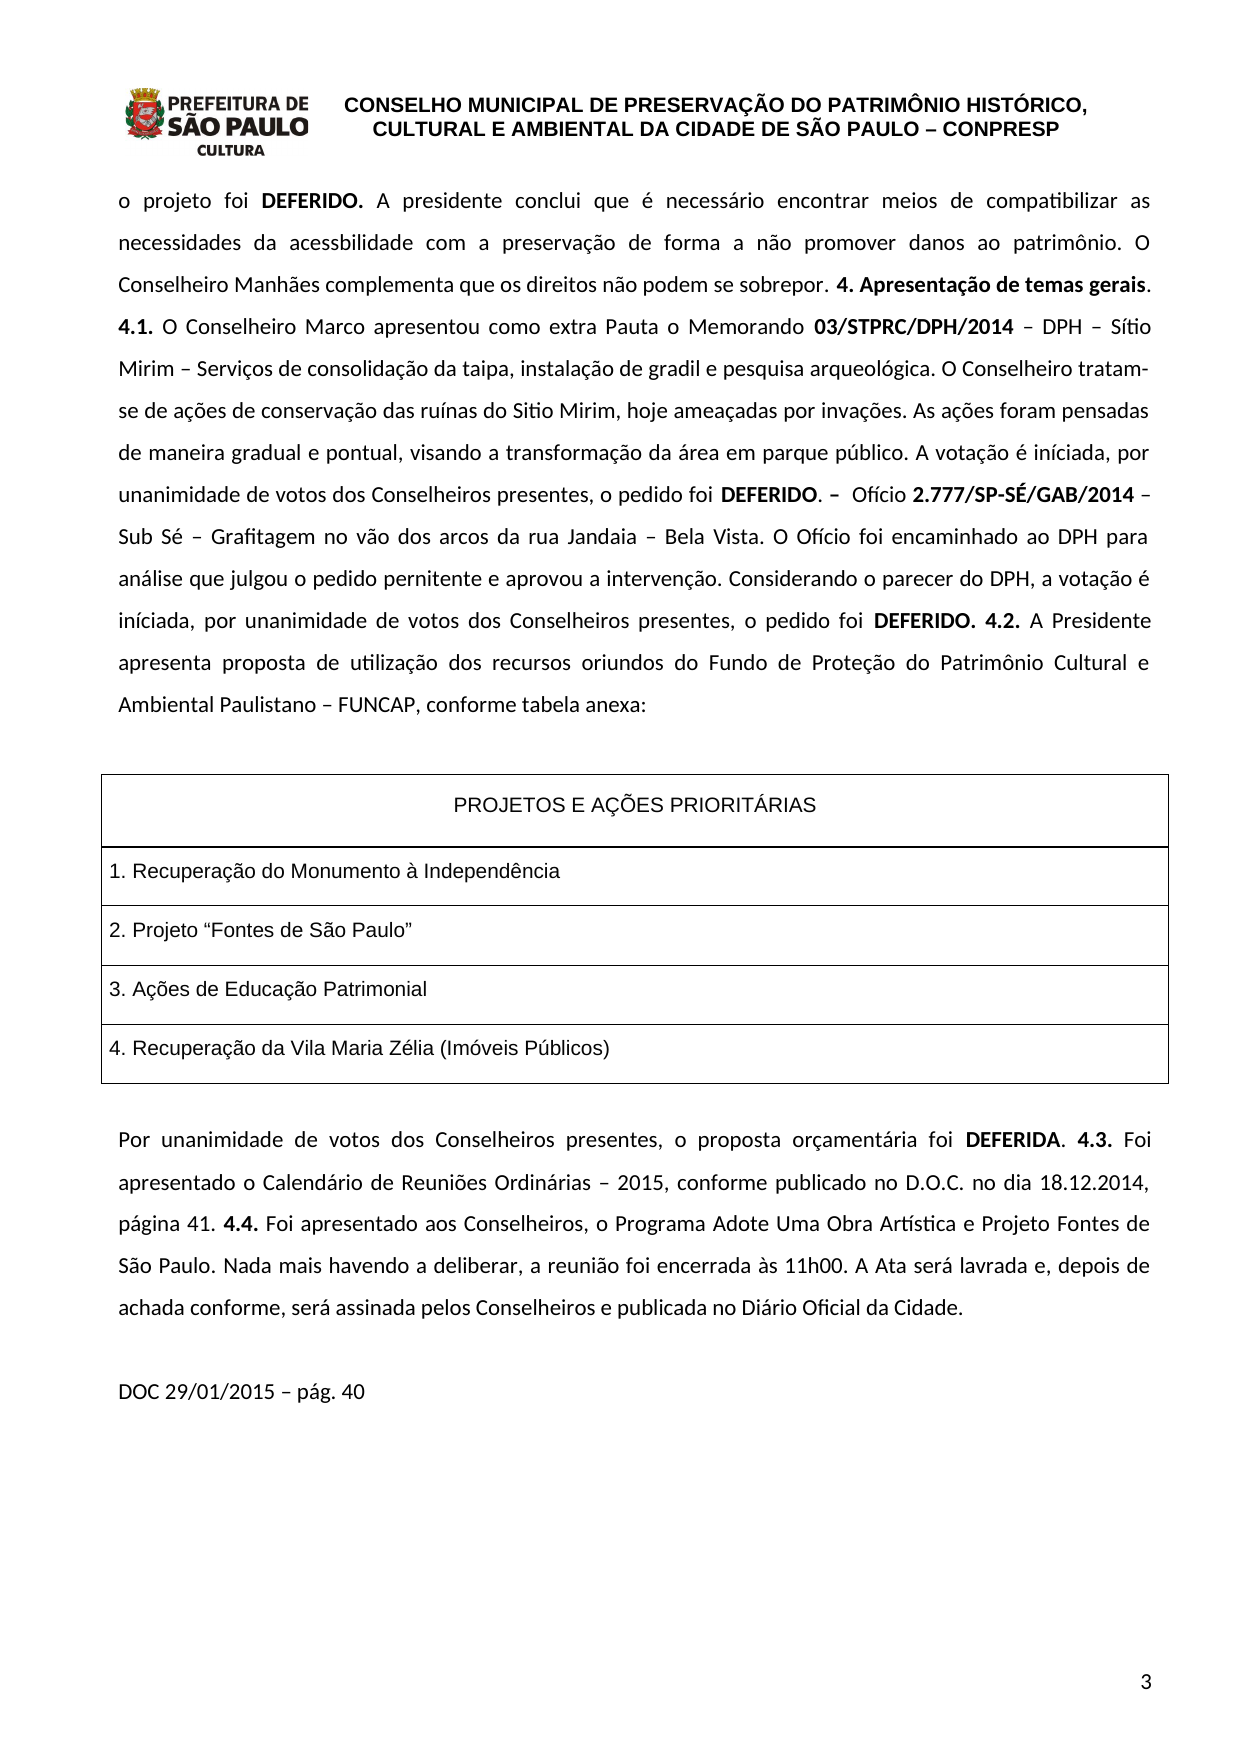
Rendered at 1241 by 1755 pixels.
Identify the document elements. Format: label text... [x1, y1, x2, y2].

table_cell 4. Recuperação da Vila Maria Zélia (Imóveis Públicos) [102, 1025, 1168, 1083]
table_cell 3. Ações de Educação Patrimonial [102, 966, 1168, 1023]
table_cell 1. Recuperação do Monumento à Independência [102, 848, 1168, 905]
text DOC 29/01/2015 – pág. 40 [118, 1377, 1152, 1406]
table_cell 2. Projeto “Fontes de São Paulo” [102, 906, 1168, 964]
table_header PROJETOS E AÇÕES PRIORITÁRIAS [102, 775, 1168, 846]
text o projeto foi DEFERIDO. A presidente conclui que é necessário encontrar meios de compatibilizar as necessidades da acessbilidade com a preservação de forma a não promover danos ao patrimônio. O Conselheiro Manhães complementa que os direitos não podem se sobrepor. 4. Apresentação de temas gerais. 4.1. O Conselheiro Marco apresentou como extra Pauta o Memorando 03/STPRC/DPH/2014 – DPH – Sítio Mirim – Serviços de consolidação da taipa, instalação de gradil e pesquisa arqueológica. O Conselheiro tratam-se de ações de conservação das ruínas do Sitio Mirim, hoje ameaçadas por invações. As ações foram pensadas de maneira gradual e pontual, visando a transformação da área em parque público. A votação é iníciada, por unanimidade de votos dos Conselheiros presentes, o pedido foi DEFERIDO. – Ofício 2.777/SP-SÉ/GAB/2014 – Sub Sé – Grafitagem no vão dos arcos da rua Jandaia – Bela Vista. O Ofício foi encaminhado ao DPH para análise que julgou o pedido pernitente e aprovou a intervenção. Considerando o parecer do DPH, a votação é iníciada, por unanimidade de votos dos Conselheiros presentes, o pedido foi DEFERIDO. 4.2. A Presidente apresenta proposta de utilização dos recursos oriundos do Fundo de Proteção do Patrimônio Cultural e Ambiental Paulistano – FUNCAP, conforme tabela anexa: [118, 186, 1152, 718]
text Por unanimidade de votos dos Conselheiros presentes, o proposta orçamentária foi DEFERIDA. 4.3. Foi apresentado o Calendário de Reuniões Ordinárias – 2015, conforme publicado no D.O.C. no dia 18.12.2014, página 41. 4.4. Foi apresentado aos Conselheiros, o Programa Adote Uma Obra Artística e Projeto Fontes de São Paulo. Nada mais havendo a deliberar, a reunião foi encerrada às 11h00. A Ata será lavrada e, depois de achada conforme, será assinada pelos Conselheiros e publicada no Diário Oficial da Cidade. [118, 1126, 1152, 1322]
